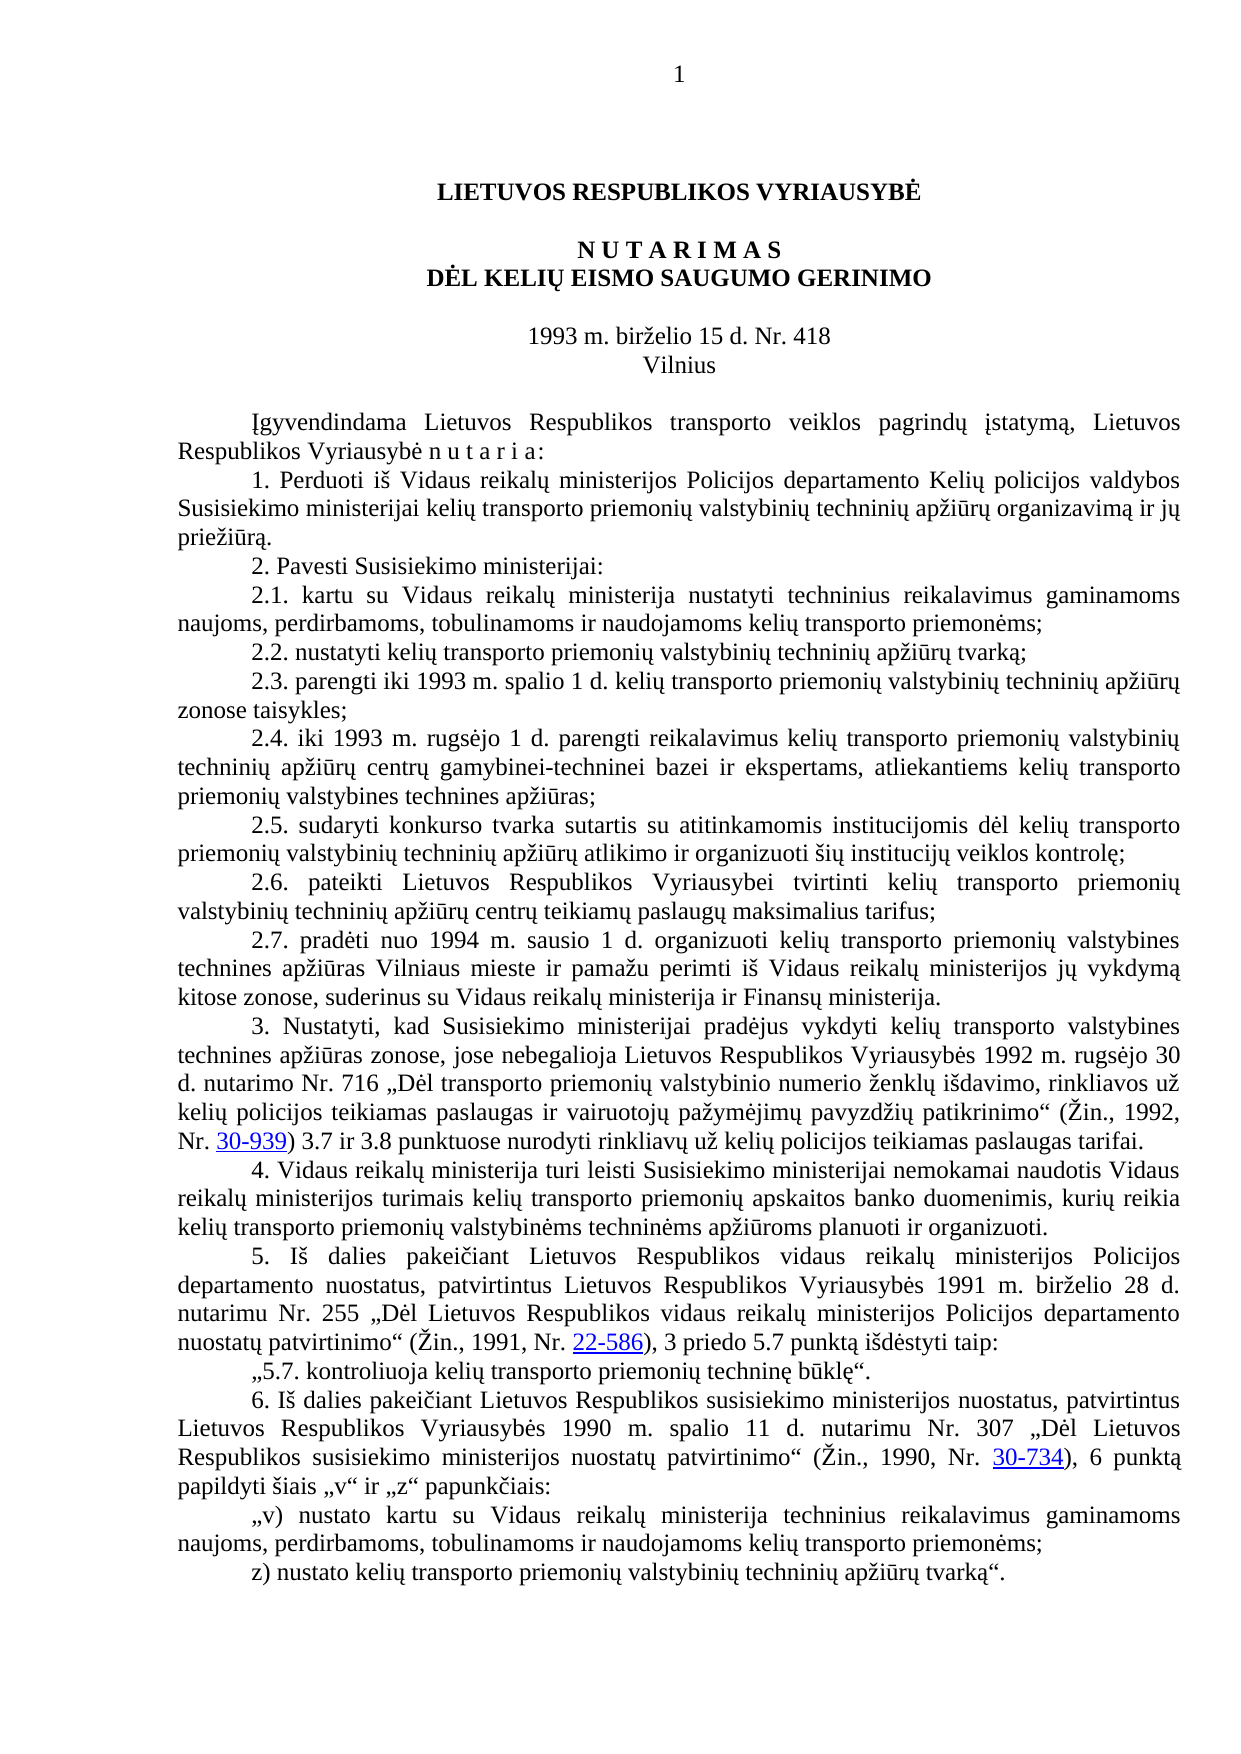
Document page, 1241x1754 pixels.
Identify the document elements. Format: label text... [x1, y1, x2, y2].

text 2.4. iki 1993 m. rugsėjo 1 d. parengti reikalavimus kelių transporto priemonių valstybinių techninių apžiūrų centrų gamybinei-techninei bazei ir ekspertams, atliekantiems kelių transporto priemonių valstybines technines apžiūras; [177, 723, 1181, 810]
text LIETUVOS RESPUBLIKOS VYRIAUSYBĖ [177, 177, 1181, 206]
text N U T A R I M A S [177, 235, 1181, 263]
text 2.1. kartu su Vidaus reikalų ministerija nustatyti techninius reikalavimus gaminamoms naujoms, perdirbamoms, tobulinamoms ir naudojamoms kelių transporto priemonėms; [177, 580, 1181, 637]
text 2.3. parengti iki 1993 m. spalio 1 d. kelių transporto priemonių valstybinių techninių apžiūrų zonose taisykles; [177, 666, 1181, 723]
text 5. Iš dalies pakeičiant Lietuvos Respublikos vidaus reikalų ministerijos Policijos departamento nuostatus, patvirtintus Lietuvos Respublikos Vyriausybės 1991 m. birželio 28 d. nutarimu Nr. 255 „Dėl Lietuvos Respublikos vidaus reikalų ministerijos Policijos departamento nuostatų patvirtinimo“ (Žin., 1991, Nr. 22-586), 3 priedo 5.7 punktą išdėstyti taip: [177, 1241, 1181, 1356]
text Vilnius [177, 350, 1181, 378]
text „5.7. kontroliuoja kelių transporto priemonių techninę būklę“. [177, 1356, 1181, 1385]
text 1. Perduoti iš Vidaus reikalų ministerijos Policijos departamento Kelių policijos valdybos Susisiekimo ministerijai kelių transporto priemonių valstybinių techninių apžiūrų organizavimą ir jų priežiūrą. [177, 465, 1181, 551]
text DĖL KELIŲ EISMO SAUGUMO GERINIMO [177, 263, 1181, 292]
text z) nustato kelių transporto priemonių valstybinių techninių apžiūrų tvarką“. [177, 1557, 1181, 1586]
text 2. Pavesti Susisiekimo ministerijai: [177, 551, 1181, 580]
text 2.6. pateikti Lietuvos Respublikos Vyriausybei tvirtinti kelių transporto priemonių valstybinių techninių apžiūrų centrų teikiamų paslaugų maksimalius tarifus; [177, 867, 1181, 925]
text 2.7. pradėti nuo 1994 m. sausio 1 d. organizuoti kelių transporto priemonių valstybines technines apžiūras Vilniaus mieste ir pamažu perimti iš Vidaus reikalų ministerijos jų vykdymą kitose zonose, suderinus su Vidaus reikalų ministerija ir Finansų ministerija. [177, 925, 1181, 1011]
text 1993 m. birželio 15 d. Nr. 418 [177, 321, 1181, 350]
text 6. Iš dalies pakeičiant Lietuvos Respublikos susisiekimo ministerijos nuostatus, patvirtintus Lietuvos Respublikos Vyriausybės 1990 m. spalio 11 d. nutarimu Nr. 307 „Dėl Lietuvos Respublikos susisiekimo ministerijos nuostatų patvirtinimo“ (Žin., 1990, Nr. 30-734), 6 punktą papildyti šiais „v“ ir „z“ papunkčiais: [177, 1385, 1181, 1500]
text 4. Vidaus reikalų ministerija turi leisti Susisiekimo ministerijai nemokamai naudotis Vidaus reikalų ministerijos turimais kelių transporto priemonių apskaitos banko duomenimis, kurių reikia kelių transporto priemonių valstybinėms techninėms apžiūroms planuoti ir organizuoti. [177, 1155, 1181, 1241]
text „v) nustato kartu su Vidaus reikalų ministerija techninius reikalavimus gaminamoms naujoms, perdirbamoms, tobulinamoms ir naudojamoms kelių transporto priemonėms; [177, 1500, 1181, 1557]
text Įgyvendindama Lietuvos Respublikos transporto veiklos pagrindų įstatymą, Lietuvos Respublikos Vyriausybė nutaria: [177, 407, 1181, 465]
text 2.2. nustatyti kelių transporto priemonių valstybinių techninių apžiūrų tvarką; [177, 637, 1181, 666]
text 3. Nustatyti, kad Susisiekimo ministerijai pradėjus vykdyti kelių transporto valstybines technines apžiūras zonose, jose nebegalioja Lietuvos Respublikos Vyriausybės 1992 m. rugsėjo 30 d. nutarimo Nr. 716 „Dėl transporto priemonių valstybinio numerio ženklų išdavimo, rinkliavos už kelių policijos teikiamas paslaugas ir vairuotojų pažymėjimų pavyzdžių patikrinimo“ (Žin., 1992, Nr. 30-939) 3.7 ir 3.8 punktuose nurodyti rinkliavų už kelių policijos teikiamas paslaugas tarifai. [177, 1011, 1181, 1155]
text 2.5. sudaryti konkurso tvarka sutartis su atitinkamomis institucijomis dėl kelių transporto priemonių valstybinių techninių apžiūrų atlikimo ir organizuoti šių institucijų veiklos kontrolę; [177, 810, 1181, 867]
